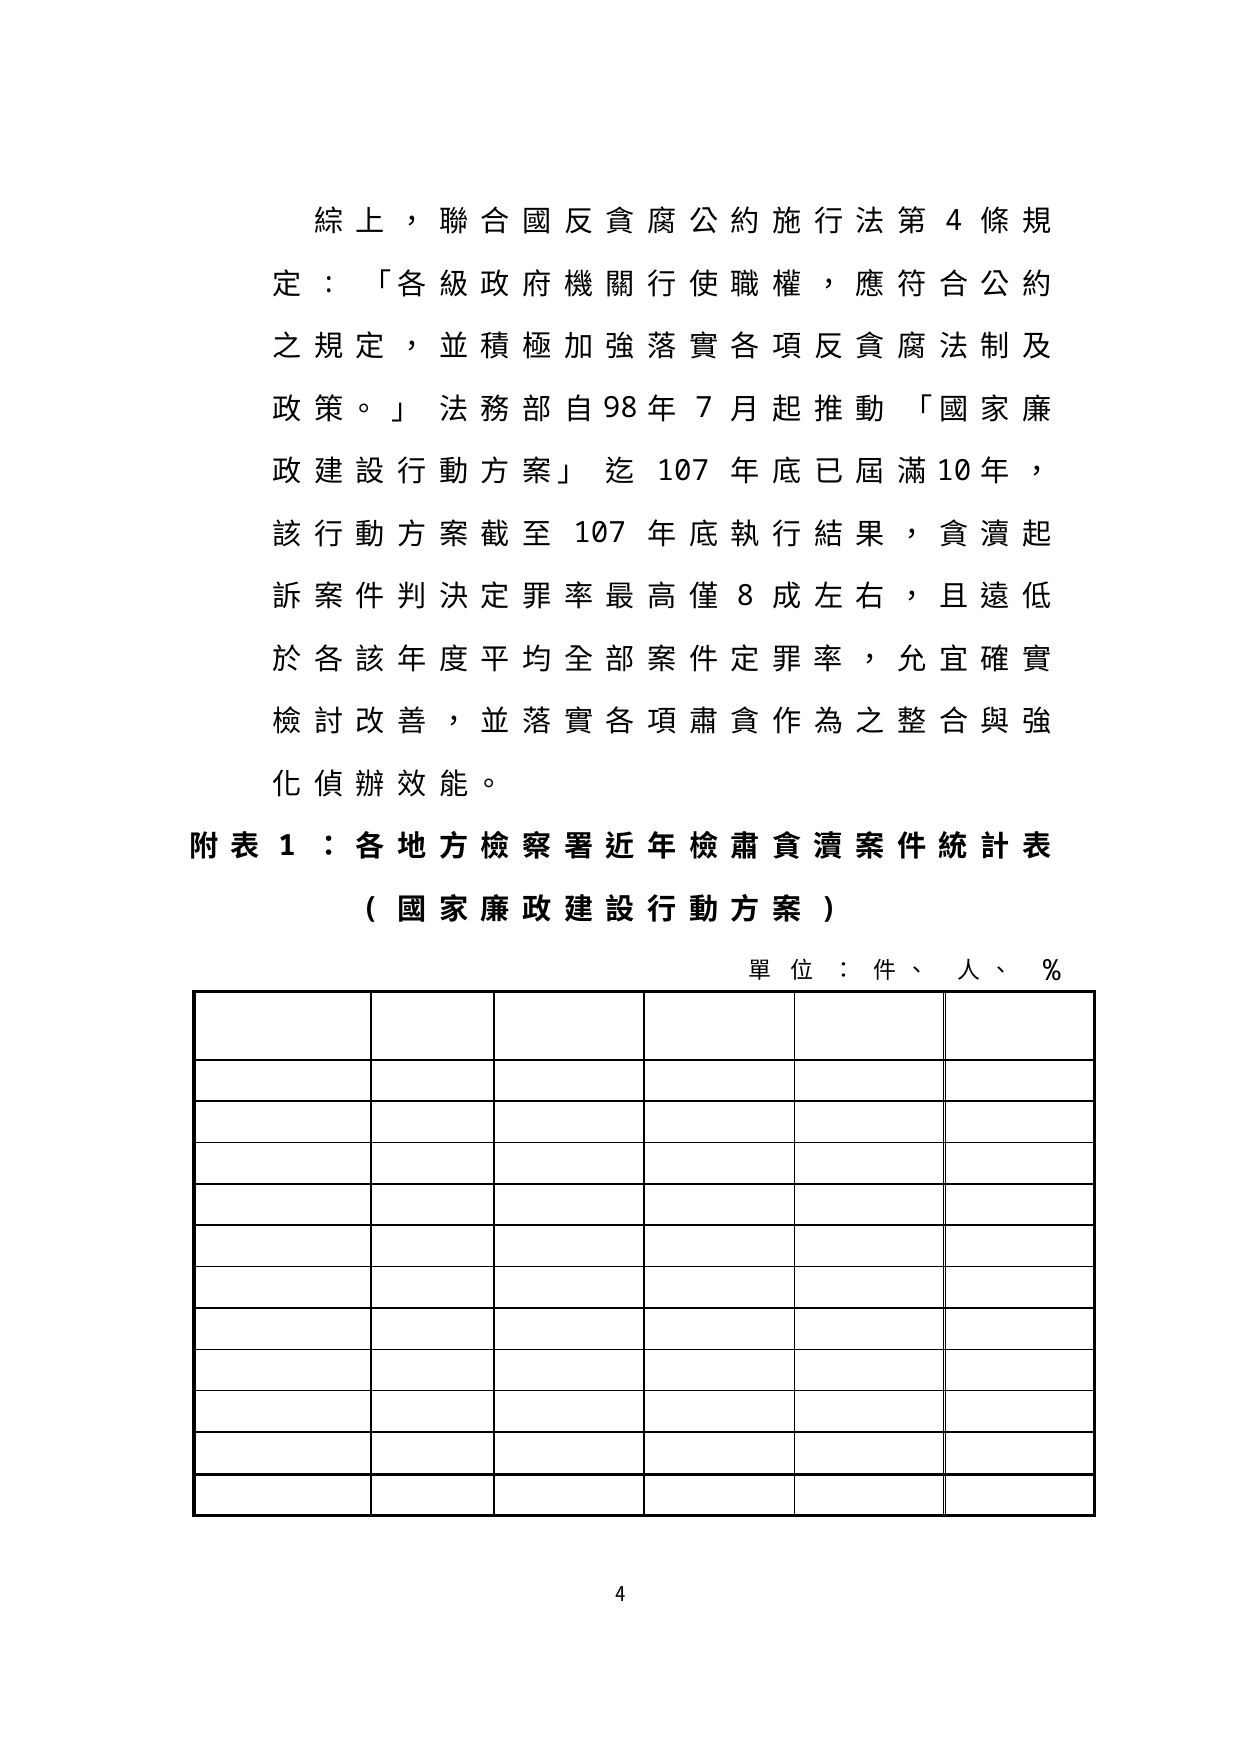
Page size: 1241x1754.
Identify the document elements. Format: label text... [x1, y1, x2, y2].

text 單位：件、人、% [183, 927, 1072, 990]
table_cell 368 [372, 1309, 493, 1348]
table_cell 98年7月至12月 [196, 1061, 370, 1100]
table_cell 441 [372, 1185, 493, 1224]
table_cell 703 [495, 1391, 643, 1431]
table_cell 10,602 [495, 1476, 643, 1514]
table_cell 107年 [196, 1433, 370, 1472]
table_cell 1,063 [495, 1143, 643, 1183]
table_cell 301 [372, 1350, 493, 1390]
table_cell 476 [372, 1267, 493, 1307]
table_cell 72.7 [795, 1226, 943, 1266]
table_header 起訴人數 [495, 993, 643, 1059]
table_cell 268 [372, 1061, 493, 1100]
table_cell 96.3 [946, 1226, 1093, 1266]
table_cell 750 [495, 1433, 643, 1472]
table_cell 734 [495, 1061, 643, 1100]
table_cell 77.6 [795, 1433, 943, 1472]
table_cell 997 [495, 1350, 643, 1390]
table_cell 7 [645, 1061, 794, 1100]
table_cell 167 [645, 1102, 794, 1142]
table_cell 3,582 [372, 1476, 493, 1514]
table_cell 103年 [196, 1267, 370, 1307]
table_cell 62.9 [795, 1391, 943, 1431]
table_cell 74.1 [795, 1185, 943, 1224]
table_cell 106年 [196, 1391, 370, 1431]
table_cell 1,119 [495, 1185, 643, 1224]
table_cell 96.7 [946, 1267, 1093, 1307]
table_cell 375 [372, 1143, 493, 1183]
table_cell 95.9 [946, 1185, 1093, 1224]
table_cell 71.3 [795, 1476, 943, 1514]
table_header 定罪率 [795, 993, 943, 1059]
table_header 起訴件數 [372, 993, 493, 1059]
table_cell 75.1 [795, 1143, 943, 1183]
table_cell 645 [645, 1433, 794, 1472]
table_cell 697 [645, 1391, 794, 1431]
text 附表1：各地方檢察署近年檢肅貪瀆案件統計表(國家廉政建設行動方案) [183, 802, 1058, 927]
text 綜上，聯合國反貪腐公約施行法第4條規定:「各級政府機關行使職權，應符合公約之規定，並積極加強落實各項反貪腐法制及政策。」法務部自98年7月起推動「國家廉政建設行動方案」迄107年底已屆滿10年，該行動方案截至107年底執行結果，貪瀆起訴案件判決定罪率最高僅8成左右，且遠低於各該年度平均全部案件定罪率，允宜確實檢討改善，並落實各項肅貪作為之整合與強化偵辦效能。 [242, 177, 1058, 802]
table_cell 70.3 [795, 1267, 943, 1307]
table_cell 96.3 [946, 1476, 1093, 1514]
table_cell 100年 [196, 1143, 370, 1183]
table_cell 104年 [196, 1309, 370, 1348]
table_header 時間別 [196, 993, 370, 1059]
table_cell 102年 [196, 1226, 370, 1266]
table_cell 660 [645, 1267, 794, 1307]
table_cell 96.6 [946, 1309, 1093, 1348]
table_cell 96.7 [946, 1433, 1093, 1472]
table_cell 1,299 [495, 1226, 643, 1266]
table_cell 1,209 [495, 1102, 643, 1142]
table_cell 96.1 [946, 1143, 1093, 1183]
table_cell 1,082 [495, 1309, 643, 1348]
table_cell 477 [645, 1185, 794, 1224]
table_cell 98年7月至107年 [196, 1476, 370, 1514]
table_cell 84.8 [795, 1102, 943, 1142]
table_cell 96.7 [946, 1391, 1093, 1431]
table_cell - [946, 1061, 1093, 1100]
table_cell 95.6 [946, 1102, 1093, 1142]
table_header 執行裁判確定有罪人數 [645, 993, 794, 1059]
table_cell 73.7 [795, 1350, 943, 1390]
table_cell 394 [372, 1102, 493, 1142]
table_cell 1,648 [495, 1267, 643, 1307]
table_cell 316 [645, 1143, 794, 1183]
table_cell 4,791 [645, 1476, 794, 1514]
table_cell 105年 [196, 1350, 370, 1390]
table_cell 653 [645, 1309, 794, 1348]
table_cell 100.0 [795, 1061, 943, 1100]
table_cell 99年 [196, 1102, 370, 1142]
table_cell 101年 [196, 1185, 370, 1224]
table_cell 66.6 [795, 1309, 943, 1348]
table_header 平均全部案件定罪率 [946, 993, 1093, 1059]
table_cell 271 [372, 1433, 493, 1472]
table_cell 400 [372, 1226, 493, 1266]
table_cell 287 [372, 1391, 493, 1431]
table_cell 504 [645, 1226, 794, 1266]
table_cell 665 [645, 1350, 794, 1390]
table_cell 96.7 [946, 1350, 1093, 1390]
